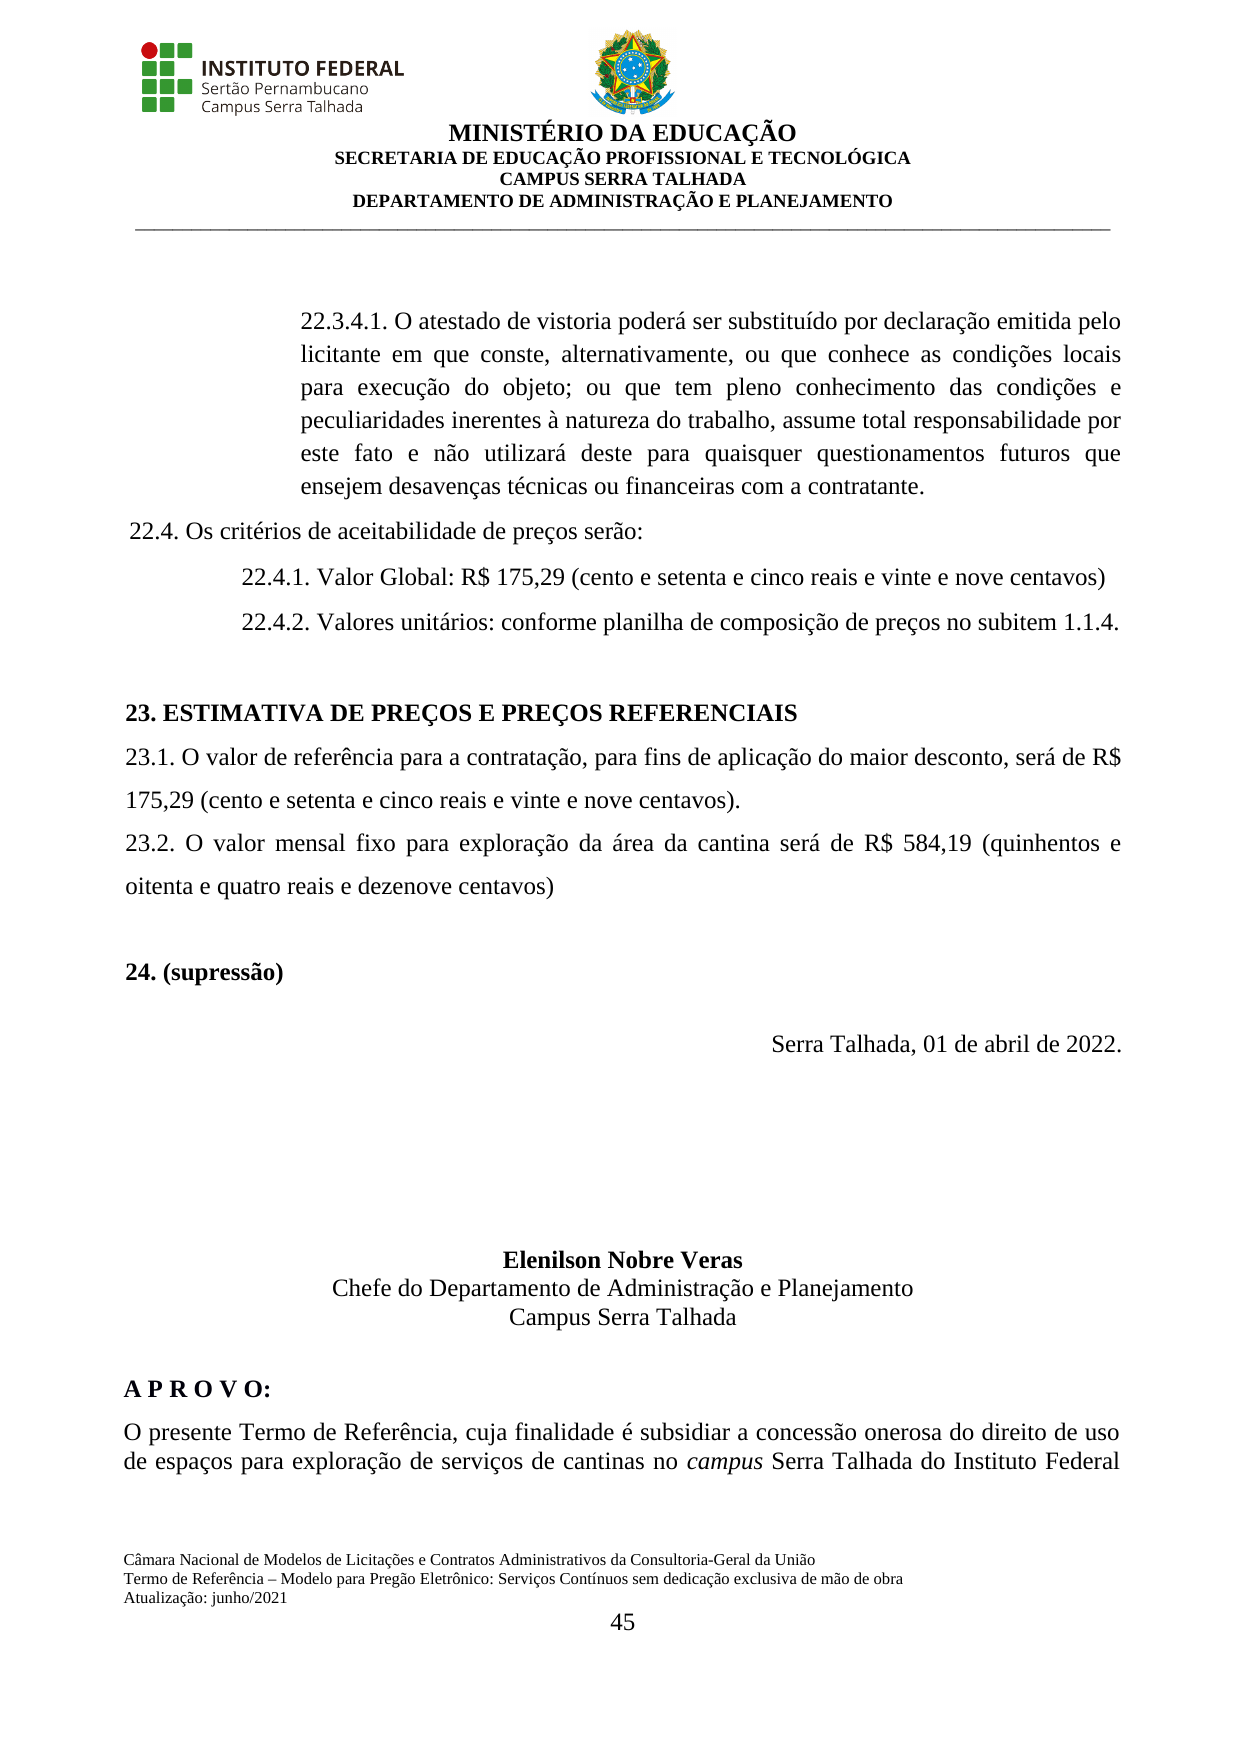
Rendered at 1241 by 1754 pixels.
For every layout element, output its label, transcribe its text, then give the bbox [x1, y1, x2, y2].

picture [587, 27, 678, 117]
picture [141, 42, 404, 116]
text 23.2. O valor mensal fixo para exploração da área da cantina será de R$ 584,19 (quinhentos e oitenta e quatro reais e dezenove centavos) [125, 828, 1122, 900]
text 24. (supressão) [125, 957, 1122, 986]
list 22.4. Os critérios de aceitabilidade de preços serão: [129, 516, 1122, 545]
text O presente Termo de Referência, cuja finalidade é subsidiar a concessão onerosa do direito de uso de espaços para exploração de serviços de cantinas no campus Serra Talhada do Instituto Federal [123, 1417, 1120, 1475]
text Elenilson Nobre Veras [123, 1245, 1122, 1273]
list 22.4.1. Valor Global: R$ 175,29 (cento e setenta e cinco reais e vinte e nove centavos) [241, 562, 1122, 591]
text Campus Serra Talhada [123, 1302, 1122, 1331]
text Chefe do Departamento de Administração e Planejamento [123, 1273, 1122, 1302]
text 23.1. O valor de referência para a contratação, para fins de aplicação do maior desconto, será de R$ 175,29 (cento e setenta e cinco reais e vinte e nove centavos). [125, 742, 1122, 813]
list 22.4.2. Valores unitários: conforme planilha de composição de preços no subitem 1.1.4. [241, 607, 1122, 636]
text 22.3.4.1. O atestado de vistoria poderá ser substituído por declaração emitida pelo licitante em que conste, alternativamente, ou que conhece as condições locais para execução do objeto; ou que tem pleno conhecimento das condições e peculiaridades inerentes à natureza do trabalho, assume total responsabilidade por este fato e não utilizará deste para quaisquer questionamentos futuros que ensejem desavenças técnicas ou financeiras com a contratante. [300, 306, 1122, 499]
text Serra Talhada, 01 de abril de 2022. [153, 1029, 1122, 1058]
text 23. ESTIMATIVA DE PREÇOS E PREÇOS REFERENCIAIS [125, 698, 1122, 727]
text A P R O V O: [123, 1374, 1122, 1403]
